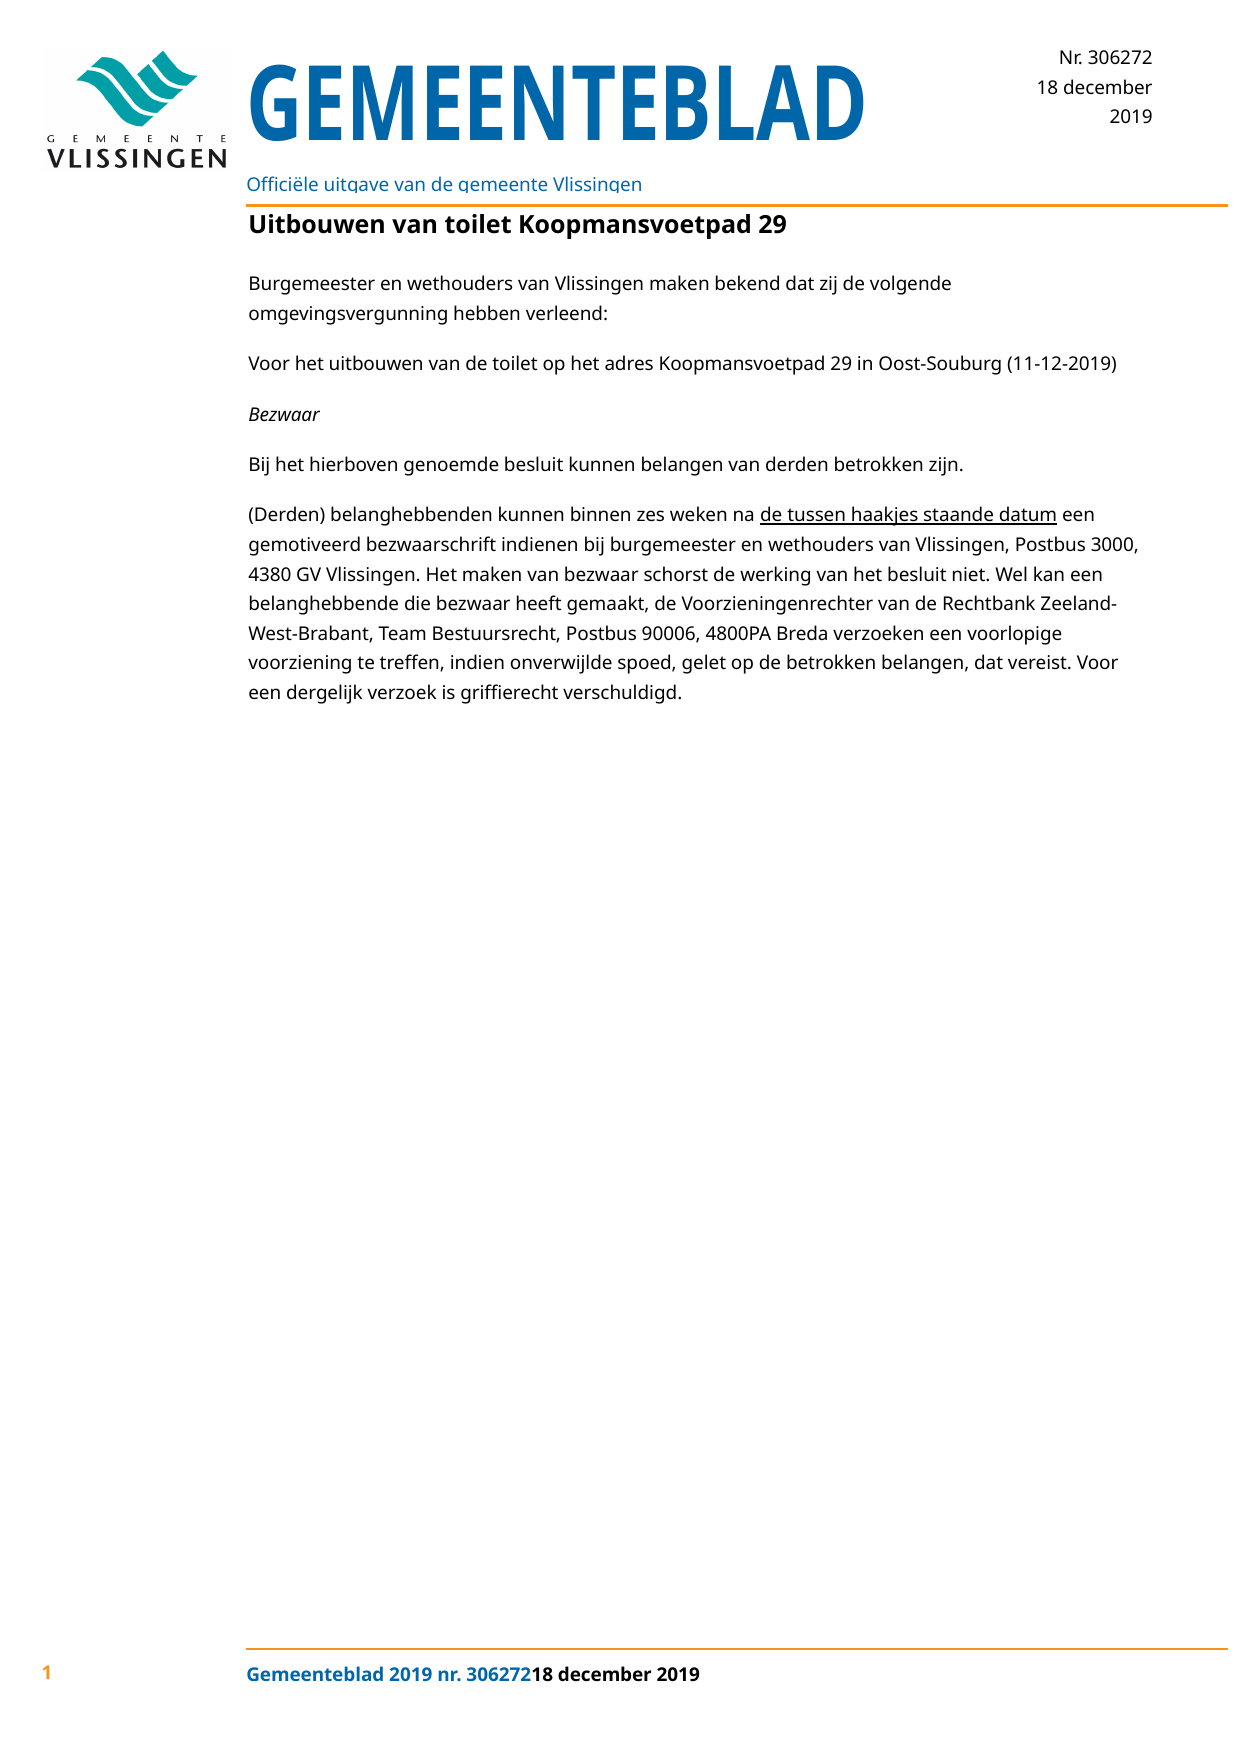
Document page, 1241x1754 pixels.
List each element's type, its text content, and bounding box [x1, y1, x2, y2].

text Bezwaar [248, 401, 1152, 426]
text Bij het hierboven genoemde besluit kunnen belangen van derden betrokken zijn. [248, 451, 1152, 477]
picture [41, 47, 231, 172]
text Uitbouwen van toilet Koopmansvoetpad 29 [248, 207, 1152, 241]
text (Derden) belanghebbenden kunnen binnen zes weken na de tussen haakjes staande datum een gemotiveerd bezwaarschrift indienen bij burgemeester en wethouders van Vlissingen, Postbus 3000, 4380 GV Vlissingen. Het maken van bezwaar schorst de werking van het besluit niet. Wel kan een belanghebbende die bezwaar heeft gemaakt, de Voorzieningenrechter van de Rechtbank Zeeland-West-Brabant, Team Bestuursrecht, Postbus 90006, 4800PA Breda verzoeken een voorlopige voorziening te treffen, indien onverwijlde spoed, gelet op de betrokken belangen, dat vereist. Voor een dergelijk verzoek is griffierecht verschuldigd. [248, 502, 1152, 705]
text Voor het uitbouwen van de toilet op het adres Koopmansvoetpad 29 in Oost-Souburg (11-12-2019) [248, 350, 1152, 376]
text Burgemeester en wethouders van Vlissingen maken bekend dat zij de volgende omgevingsvergunning hebben verleend: [248, 270, 1152, 326]
